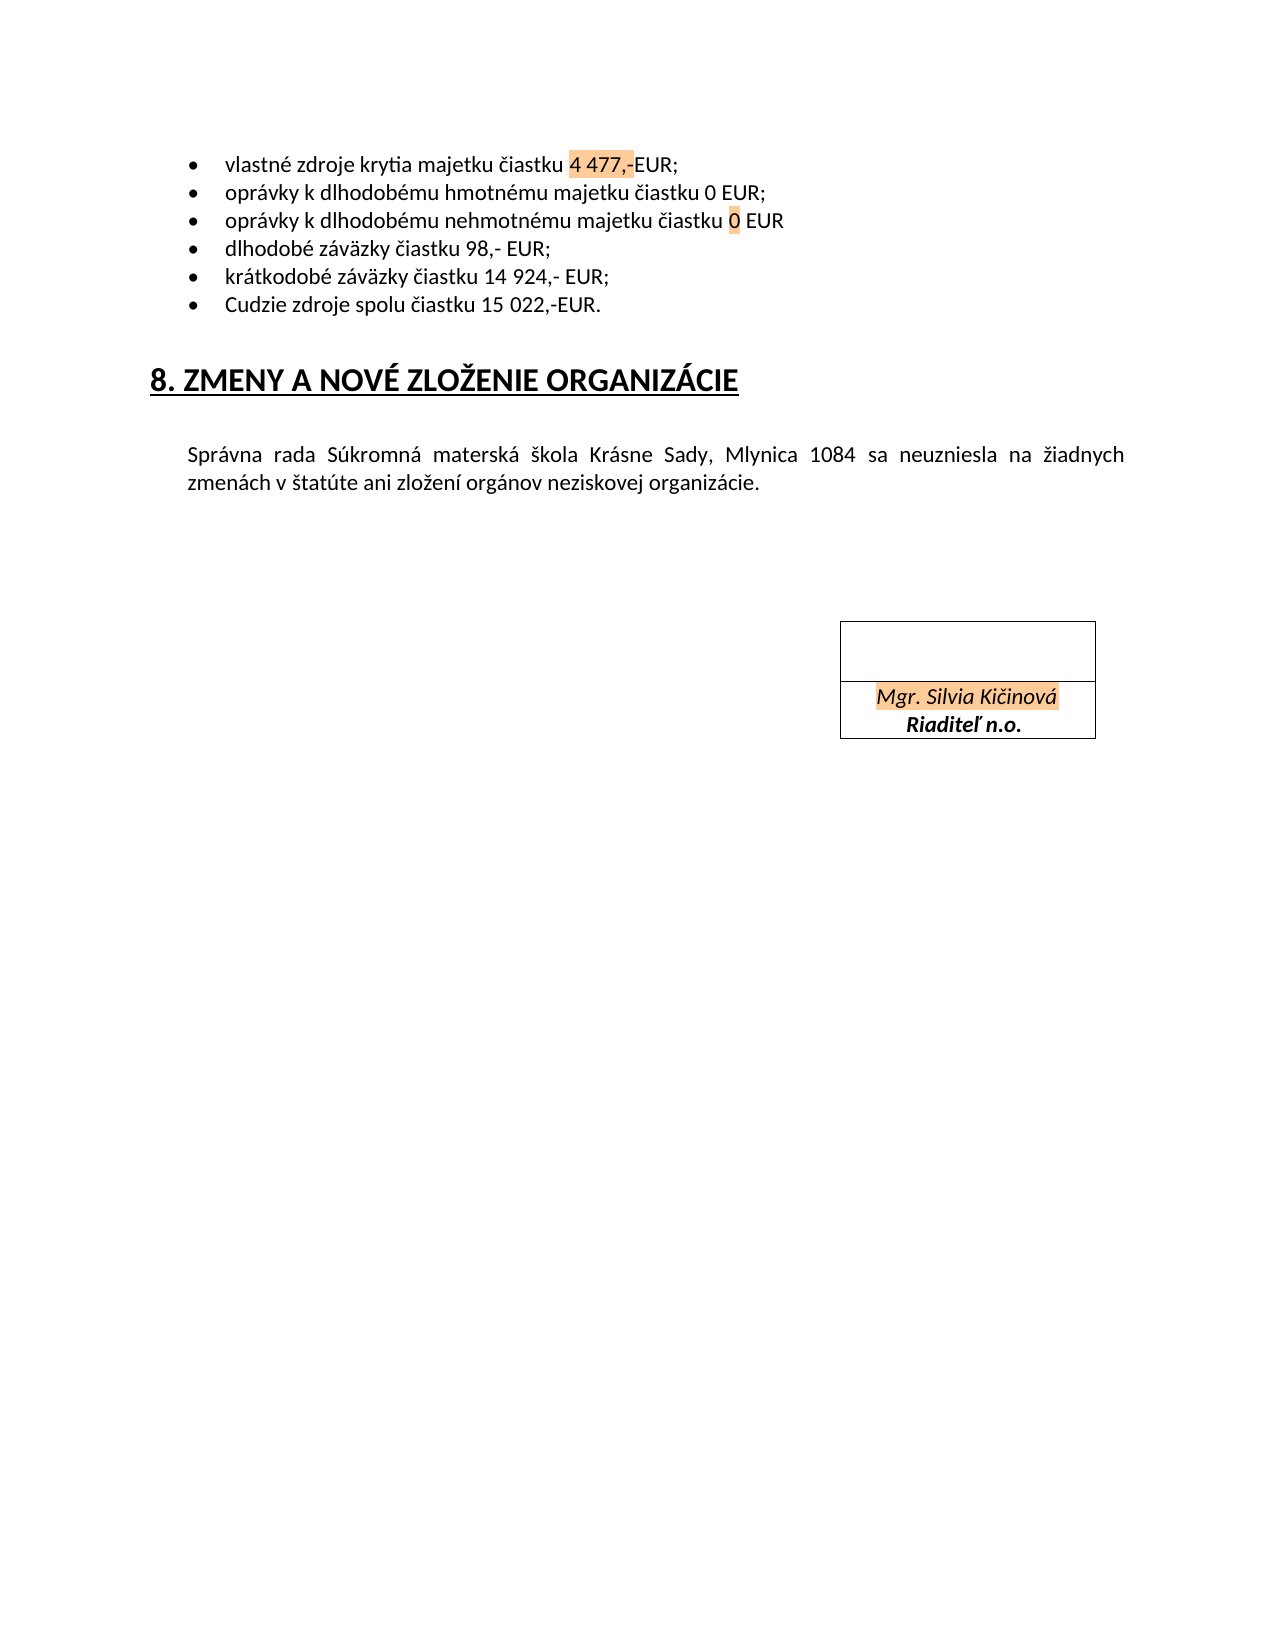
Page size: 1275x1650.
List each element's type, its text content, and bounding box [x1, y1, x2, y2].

text 8. Zmeny a nové zloženie organizácie [150, 359, 1125, 399]
table_header [841, 622, 1095, 681]
table_cell Mgr. Silvia Kičinová Riaditeľ n.o. [841, 682, 1095, 738]
text Správna rada Súkromná materská škola Krásne Sady, Mlynica 1084 sa neuzniesla na žiadnych zmenách v štatúte ani zložení orgánov neziskovej organizácie. [187, 440, 1125, 496]
list oprávky k dlhodobému hmotnému majetku čiastku 0 EUR; [187, 178, 1125, 206]
list vlastné zdroje krytia majetku čiastku 4 477,-EUR; [187, 150, 1125, 178]
list oprávky k dlhodobému nehmotnému majetku čiastku 0 EUR [187, 206, 1125, 234]
list dlhodobé záväzky čiastku 98,- EUR; [187, 234, 1125, 262]
list krátkodobé záväzky čiastku 14 924,- EUR; [187, 262, 1125, 290]
list Cudzie zdroje spolu čiastku 15 022,-EUR. [187, 290, 1125, 318]
